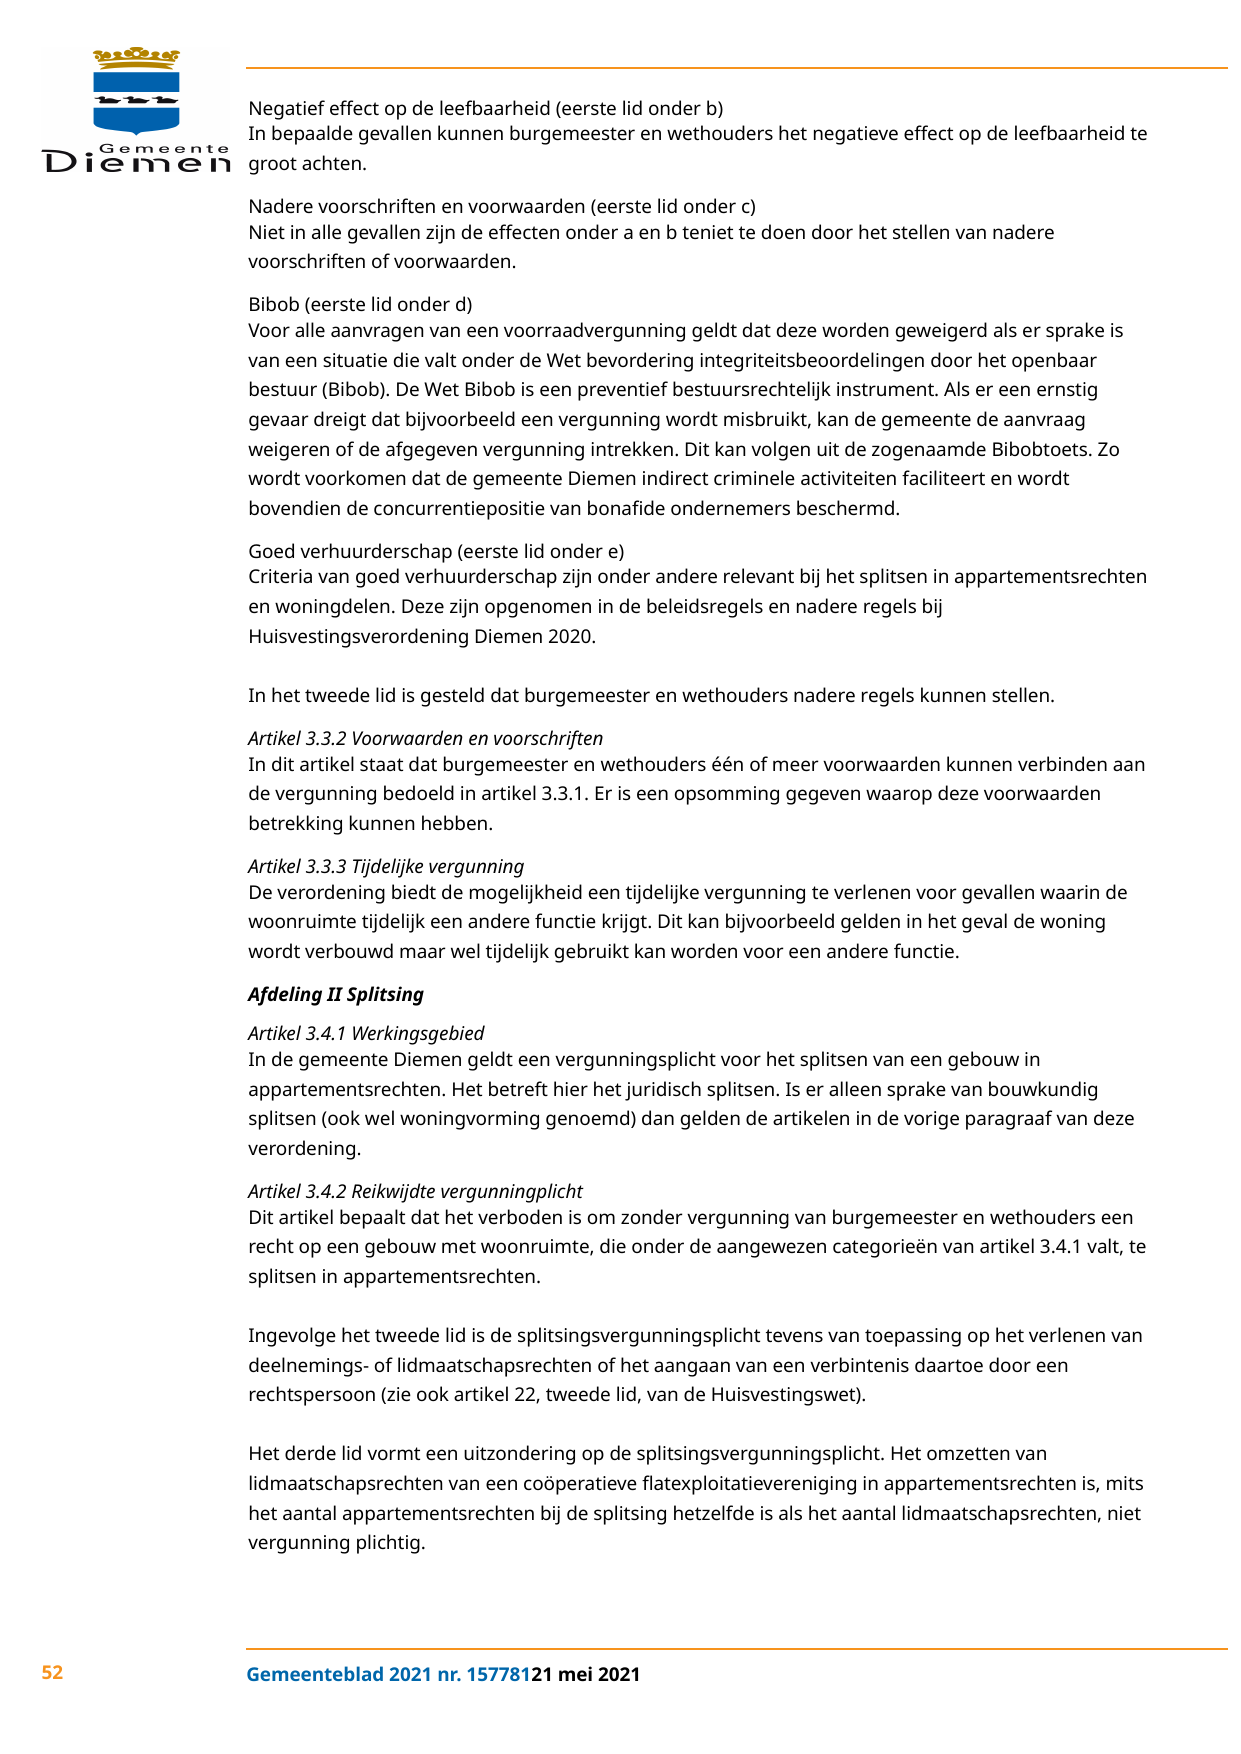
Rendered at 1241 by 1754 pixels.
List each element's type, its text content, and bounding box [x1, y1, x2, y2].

picture [41, 47, 231, 172]
text In dit artikel staat dat burgemeester en wethouders één of meer voorwaarden kunnen verbinden aan de vergunning bedoeld in artikel 3.3.1. Er is een opsomming gegeven waarop deze voorwaarden betrekking kunnen hebben. [248, 751, 1152, 836]
text Ingevolge het tweede lid is de splitsingsvergunningsplicht tevens van toepassing op het verlenen van deelnemings- of lidmaatschapsrechten of het aangaan van een verbintenis daartoe door een rechtspersoon (zie ook artikel 22, tweede lid, van de Huisvestingswet). [248, 1322, 1152, 1407]
text In de gemeente Diemen geldt een vergunningsplicht voor het splitsen van een gebouw in appartementsrechten. Het betreft hier het juridisch splitsen. Is er alleen sprake van bouwkundig splitsen (ook wel woningvorming genoemd) dan gelden de artikelen in de vorige paragraaf van deze verordening. [248, 1046, 1152, 1161]
text Artikel 3.4.1 Werkingsgebied [248, 1021, 1152, 1046]
text Criteria van goed verhuurderschap zijn onder andere relevant bij het splitsen in appartementsrechten en woningdelen. Deze zijn opgenomen in de beleidsregels en nadere regels bij Huisvestingsverordening Diemen 2020. [248, 564, 1152, 649]
text Afdeling II Splitsing [248, 981, 1152, 1007]
text Dit artikel bepaalt dat het verboden is om zonder vergunning van burgemeester en wethouders een recht op een gebouw met woonruimte, die onder de aangewezen categorieën van artikel 3.4.1 valt, te splitsen in appartementsrechten. [248, 1204, 1152, 1289]
text Bibob (eerste lid onder d) [248, 292, 1152, 317]
text Goed verhuurderschap (eerste lid onder e) [248, 538, 1152, 564]
text De verordening biedt de mogelijkheid een tijdelijke vergunning te verlenen voor gevallen waarin de woonruimte tijdelijk een andere functie krijgt. Dit kan bijvoorbeeld gelden in het geval de woning wordt verbouwd maar wel tijdelijk gebruikt kan worden voor een andere functie. [248, 879, 1152, 964]
text Artikel 3.3.2 Voorwaarden en voorschriften [248, 725, 1152, 751]
text Het derde lid vormt een uitzondering op de splitsingsvergunningsplicht. Het omzetten van lidmaatschapsrechten van een coöperatieve flatexploitatievereniging in appartementsrechten is, mits het aantal appartementsrechten bij de splitsing hetzelfde is als het aantal lidmaatschapsrechten, niet vergunning plichtig. [248, 1441, 1152, 1555]
text In bepaalde gevallen kunnen burgemeester en wethouders het negatieve effect op de leefbaarheid te groot achten. [248, 121, 1152, 176]
text In het tweede lid is gesteld dat burgemeester en wethouders nadere regels kunnen stellen. [248, 682, 1152, 708]
text Artikel 3.4.2 Reikwijdte vergunningplicht [248, 1178, 1152, 1204]
text Negatief effect op de leefbaarheid (eerste lid onder b) [248, 95, 1152, 121]
text Niet in alle gevallen zijn de effecten onder a en b teniet te doen door het stellen van nadere voorschriften of voorwaarden. [248, 219, 1152, 274]
text Nadere voorschriften en voorwaarden (eerste lid onder c) [248, 193, 1152, 219]
text Artikel 3.3.3 Tijdelijke vergunning [248, 853, 1152, 879]
text Voor alle aanvragen van een voorraadvergunning geldt dat deze worden geweigerd als er sprake is van een situatie die valt onder de Wet bevordering integriteitsbeoordelingen door het openbaar bestuur (Bibob). De Wet Bibob is een preventief bestuursrechtelijk instrument. Als er een ernstig gevaar dreigt dat bijvoorbeeld een vergunning wordt misbruikt, kan de gemeente de aanvraag weigeren of de afgegeven vergunning intrekken. Dit kan volgen uit de zogenaamde Bibobtoets. Zo wordt voorkomen dat de gemeente Diemen indirect criminele activiteiten faciliteert en wordt bovendien de concurrentiepositie van bonafide ondernemers beschermd. [248, 317, 1152, 521]
